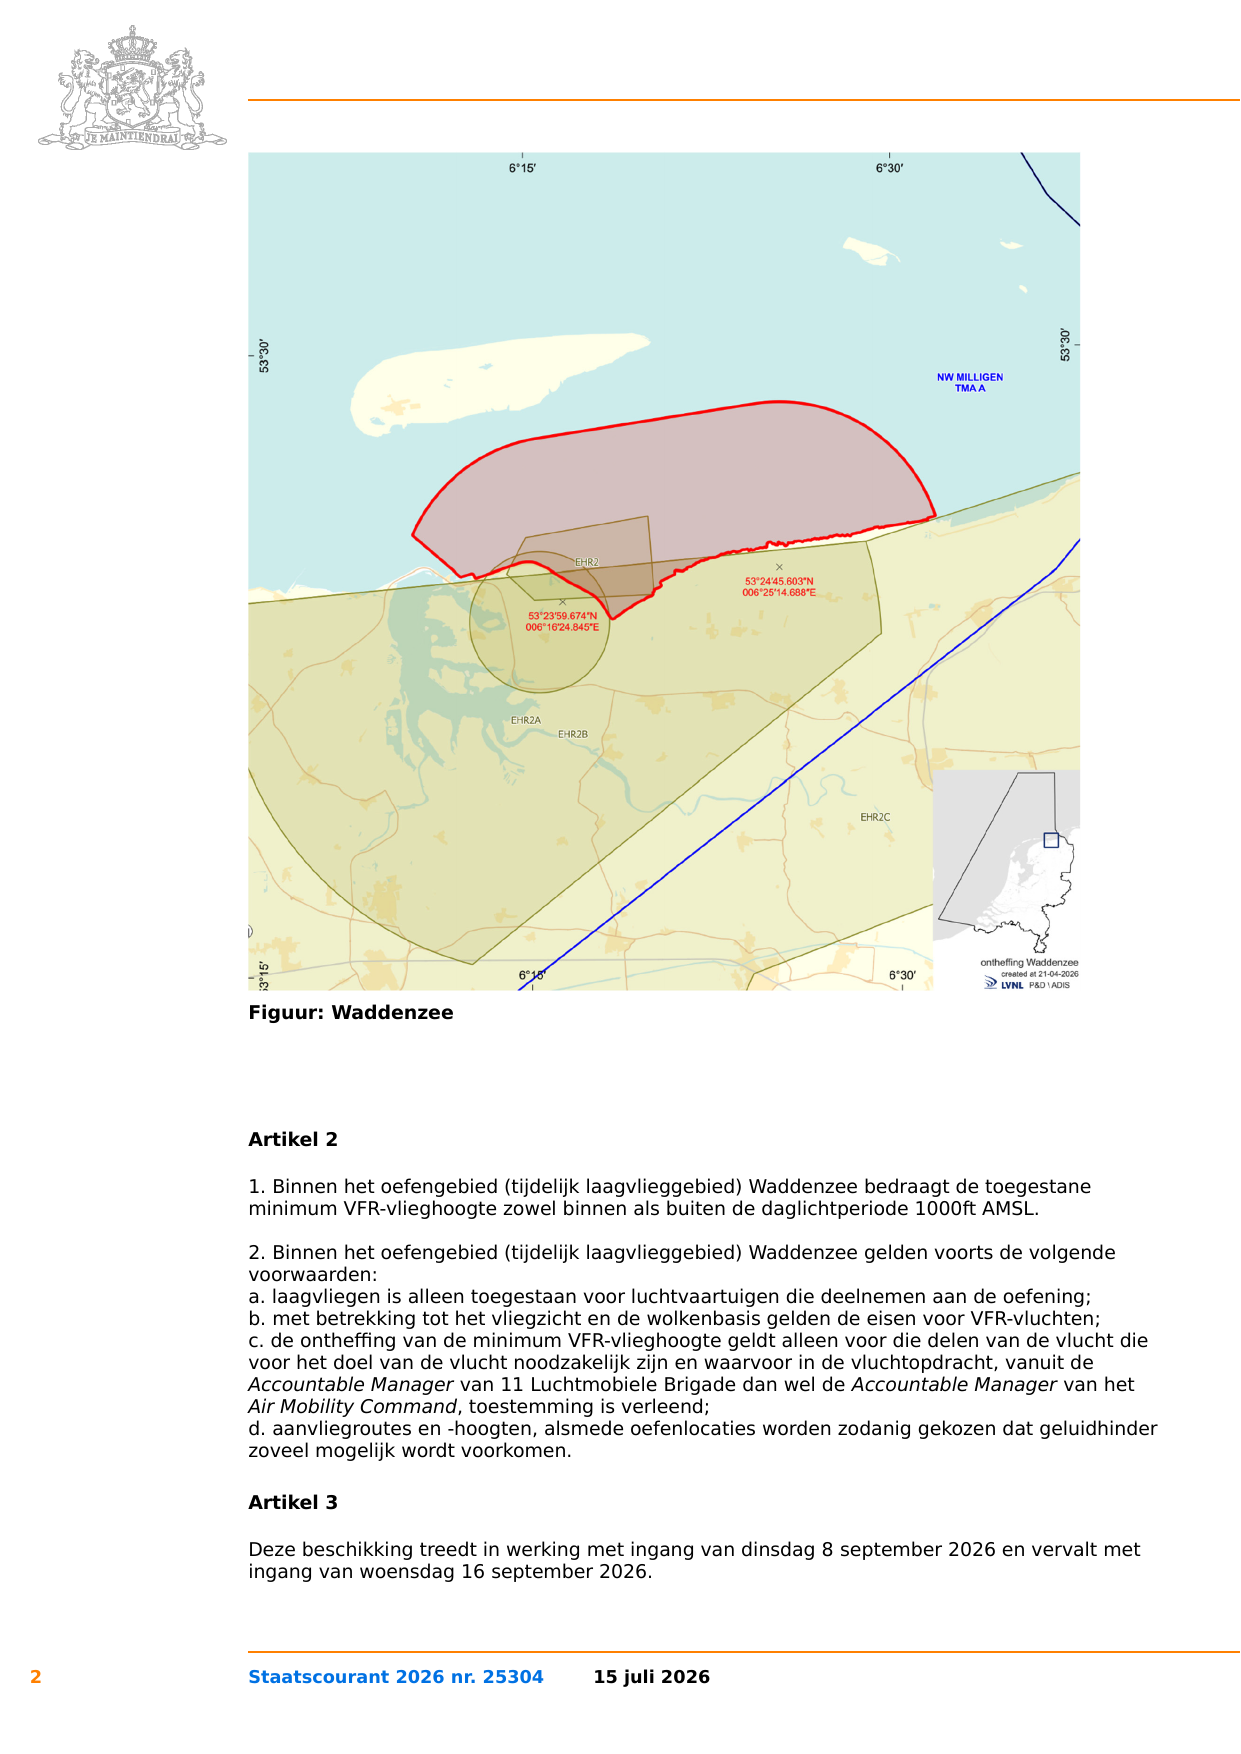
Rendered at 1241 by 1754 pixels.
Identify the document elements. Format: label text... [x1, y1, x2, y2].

text b. met betrekking tot het vliegzicht en de wolkenbasis gelden de eisen voor VFR-vluchten; [248, 1308, 1163, 1330]
text Deze beschikking treedt in werking met ingang van dinsdag 8 september 2026 en vervalt met ingang van woensdag 16 september 2026. [248, 1539, 1163, 1583]
subtitle Artikel 2 [248, 1129, 1163, 1151]
text d. aanvliegroutes en -hoogten, alsmede oefenlocaties worden zodanig gekozen dat geluidhinder zoveel mogelijk wordt voorkomen. [248, 1418, 1163, 1462]
subtitle Artikel 3 [248, 1492, 1163, 1514]
text 2. Binnen het oefengebied (tijdelijk laagvlieggebied) Waddenzee gelden voorts de volgende voorwaarden: [248, 1242, 1163, 1286]
picture [38, 25, 227, 150]
text Figuur: Waddenzee [248, 1002, 1081, 1024]
text c. de ontheffing van de minimum VFR-vlieghoogte geldt alleen voor die delen van de vlucht die voor het doel van de vlucht noodzakelijk zijn en waarvoor in de vluchtopdracht, vanuit de Accountable Manager van 11 Luchtmobiele Brigade dan wel de Accountable Manager van het Air Mobility Command, toestemming is verleend; [248, 1330, 1163, 1418]
picture [248, 151, 1081, 991]
text a. laagvliegen is alleen toegestaan voor luchtvaartuigen die deelnemen aan de oefening; [248, 1286, 1163, 1308]
text 1. Binnen het oefengebied (tijdelijk laagvlieggebied) Waddenzee bedraagt de toegestane minimum VFR-vlieghoogte zowel binnen als buiten de daglichtperiode 1000ft AMSL. [248, 1176, 1163, 1220]
